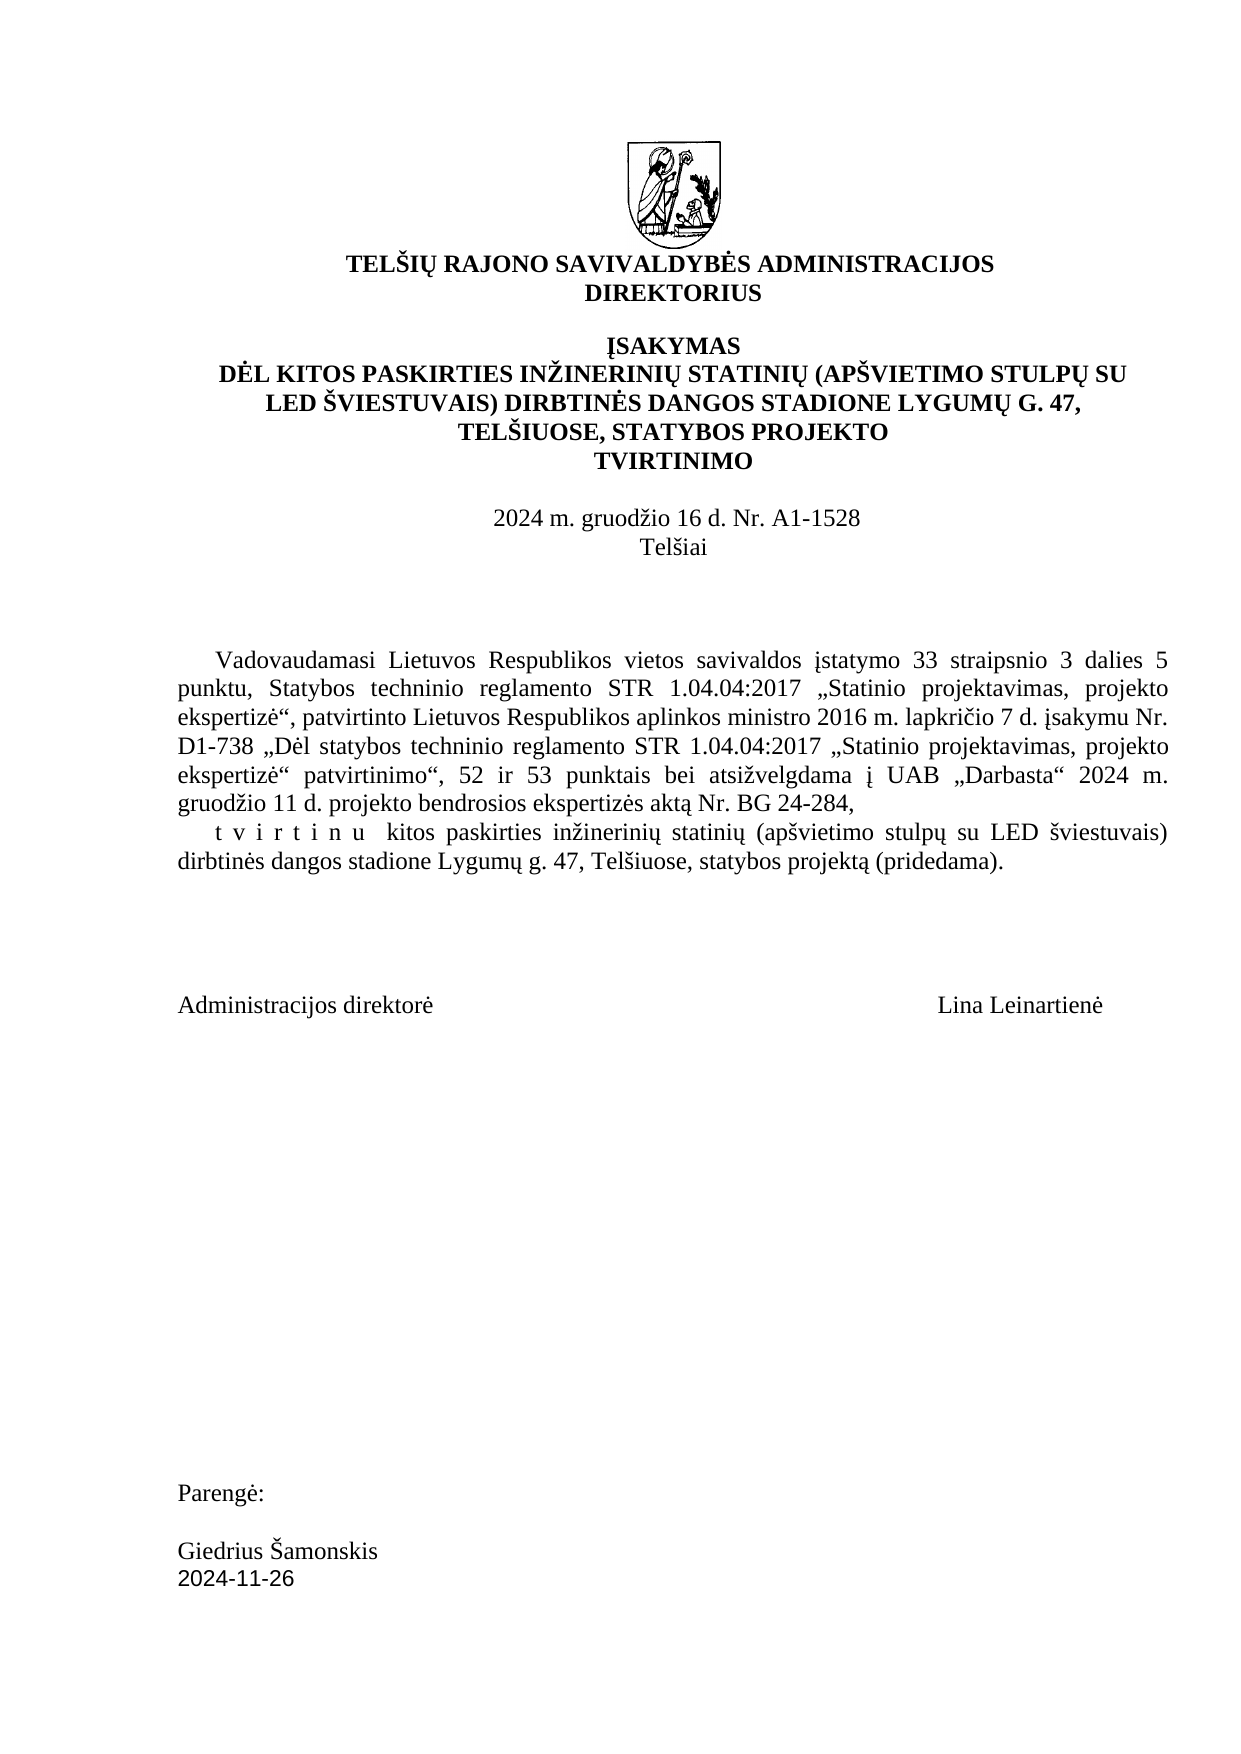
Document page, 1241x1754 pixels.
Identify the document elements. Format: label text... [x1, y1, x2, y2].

table_cell [186, 475, 1161, 503]
text Administracijos direktorė Lina Leinartienė [177, 990, 1169, 1018]
text 2024-11-26 [177, 1565, 1169, 1591]
table_cell Telšiai [186, 532, 1161, 589]
table_header TELŠIŲ RAJONO SAVIVALDYBĖS ADMINISTRACIJOS DIREKTORIUS [186, 30, 1161, 331]
table_cell DĖL Kitos paskirties inžinerinių statinių (apšvietimo stulpų su LED šviestuvais) dirbtinės dangos stadione Lygumų g. 47, Telšiuose, statybos projektO tvirtinimo [186, 360, 1161, 474]
text t v i r t i n u kitos paskirties inžinerinių statinių (apšvietimo stulpų su LED šviestuvais) dirbtinės dangos stadione Lygumų g. 47, Telšiuose, statybos projektą (pridedama). [177, 817, 1169, 875]
table_cell 2024 m. gruodžio 16 d. Nr. A1-1528 [186, 503, 1161, 532]
text Giedrius Šamonskis [177, 1536, 1169, 1565]
text Parengė: [177, 1478, 1169, 1507]
table_cell ĮSAKYMAS [186, 331, 1161, 359]
text Vadovaudamasi Lietuvos Respublikos vietos savivaldos įstatymo 33 straipsnio 3 dalies 5 punktu, Statybos techninio reglamento STR 1.04.04:2017 „Statinio projektavimas, projekto ekspertizė“, patvirtinto Lietuvos Respublikos aplinkos ministro 2016 m. lapkričio 7 d. įsakymu Nr. D1-738 „Dėl statybos techninio reglamento STR 1.04.04:2017 „Statinio projektavimas, projekto ekspertizė“ patvirtinimo“, 52 ir 53 punktais bei atsižvelgdama į UAB „Darbasta“ 2024 m. gruodžio 11 d. projekto bendrosios ekspertizės aktą Nr. BG 24-284, [177, 645, 1169, 817]
